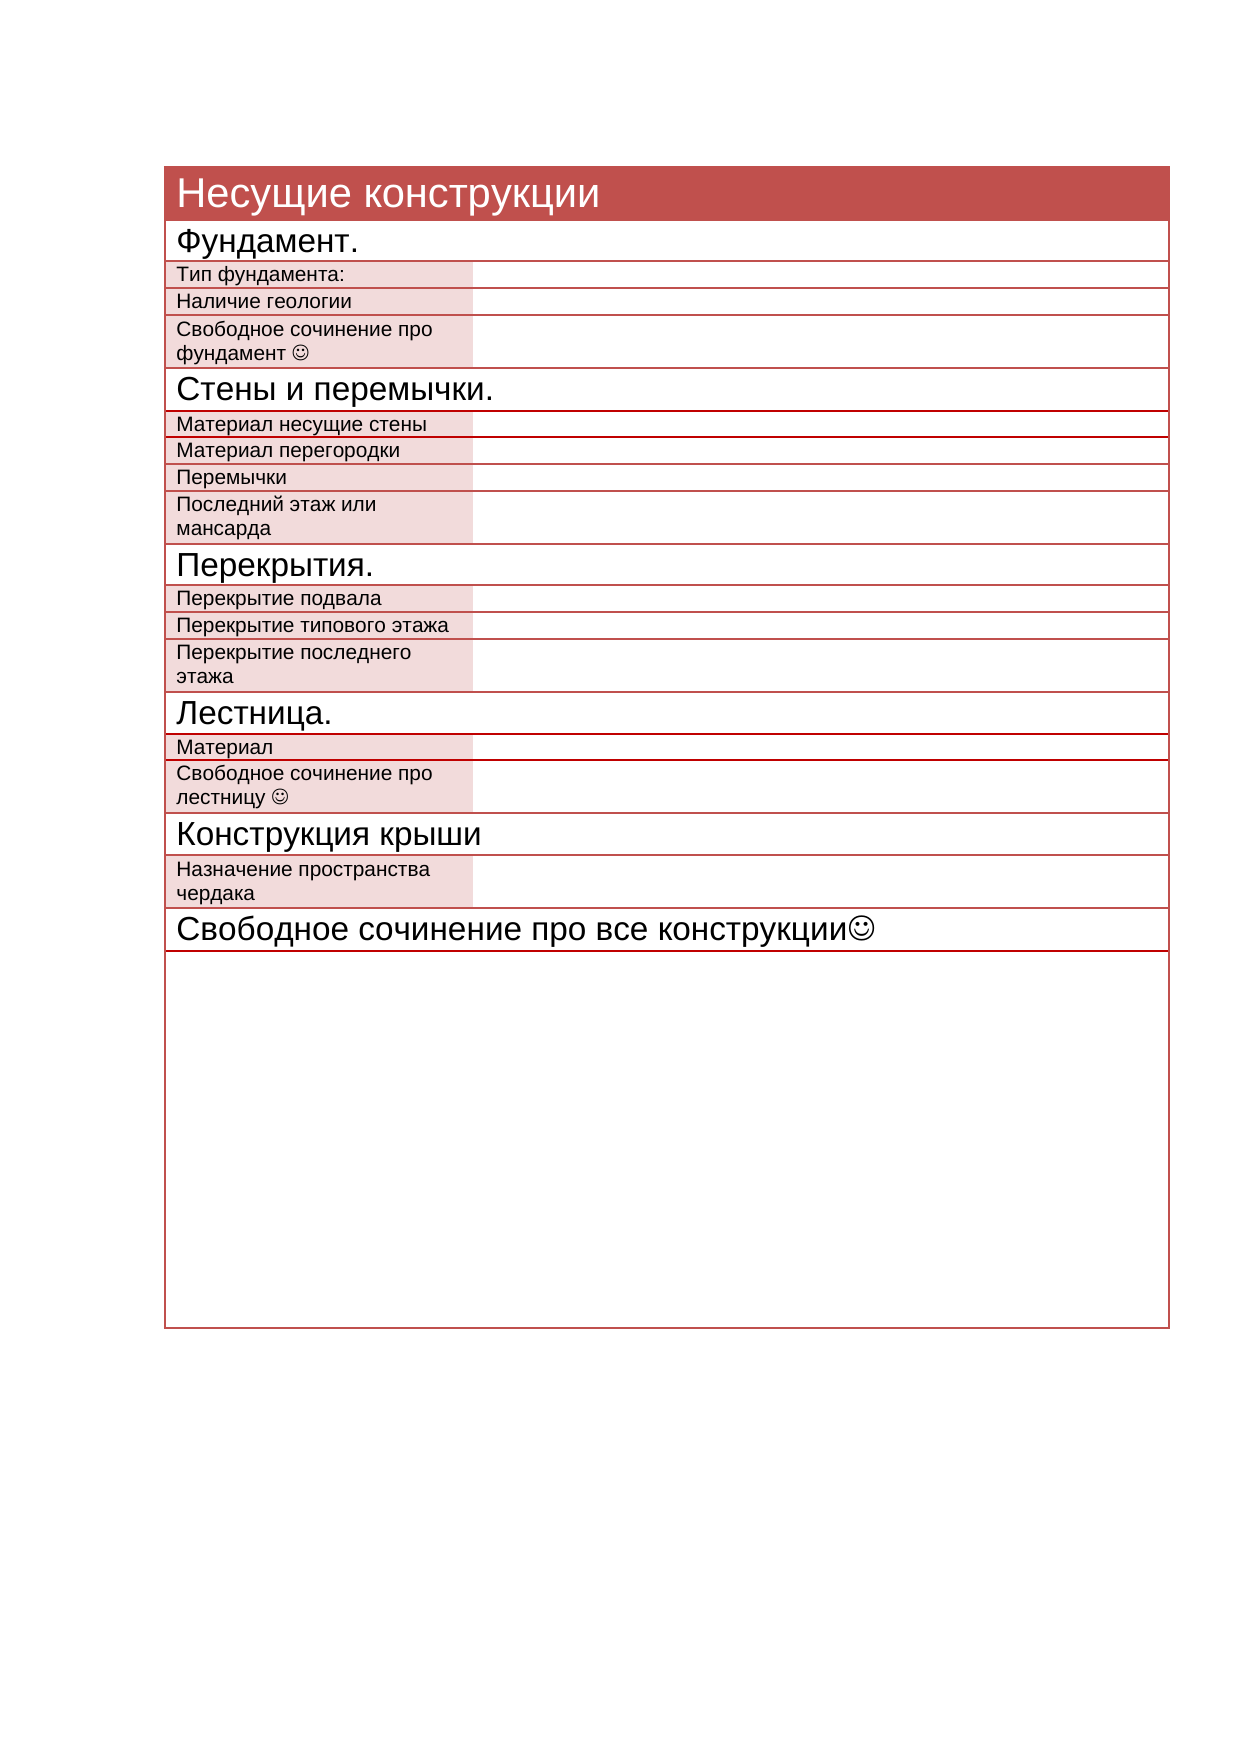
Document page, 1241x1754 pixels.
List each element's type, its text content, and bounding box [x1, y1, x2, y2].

table_cell Фундамент. [166, 221, 1168, 260]
table_cell [473, 289, 1168, 314]
table_cell Свободное сочинение про фундамент  [166, 316, 473, 367]
table_cell [473, 586, 1168, 611]
table_cell [473, 761, 1168, 812]
table_cell [473, 952, 1168, 1327]
table_cell [473, 316, 1168, 367]
table_cell Свободное сочинение про все конструкции [166, 909, 1168, 949]
table_cell Последний этаж или мансарда [166, 492, 473, 543]
table_cell Стены и перемычки. [166, 369, 1168, 409]
table_cell Перекрытие типового этажа [166, 613, 473, 638]
table_header Несущие конструкции [166, 169, 1168, 219]
table_cell [473, 640, 1168, 691]
table_cell Перекрытие подвала [166, 586, 473, 611]
table_cell Перемычки [166, 465, 473, 490]
table_cell Перекрытия. [166, 545, 1168, 583]
table_cell [473, 465, 1168, 490]
table_cell Свободное сочинение про лестницу  [166, 761, 473, 812]
table_cell [473, 492, 1168, 543]
table_cell Материал перегородки [166, 438, 473, 463]
table_cell Перекрытие последнего этажа [166, 640, 473, 691]
table_cell Лестница. [166, 693, 1168, 733]
table_cell [166, 952, 473, 1327]
table_cell Конструкция крыши [166, 814, 1168, 854]
table_cell [473, 438, 1168, 463]
table_cell [473, 262, 1168, 287]
table_cell [473, 412, 1168, 436]
table_cell [473, 735, 1168, 759]
table_cell Назначение пространства чердака [166, 856, 473, 907]
table_cell Тип фундамента: [166, 262, 473, 287]
table_cell [473, 856, 1168, 907]
table_cell [473, 613, 1168, 638]
table_cell Материал [166, 735, 473, 759]
table_cell Наличие геологии [166, 289, 473, 314]
table_cell Материал несущие стены [166, 412, 473, 436]
